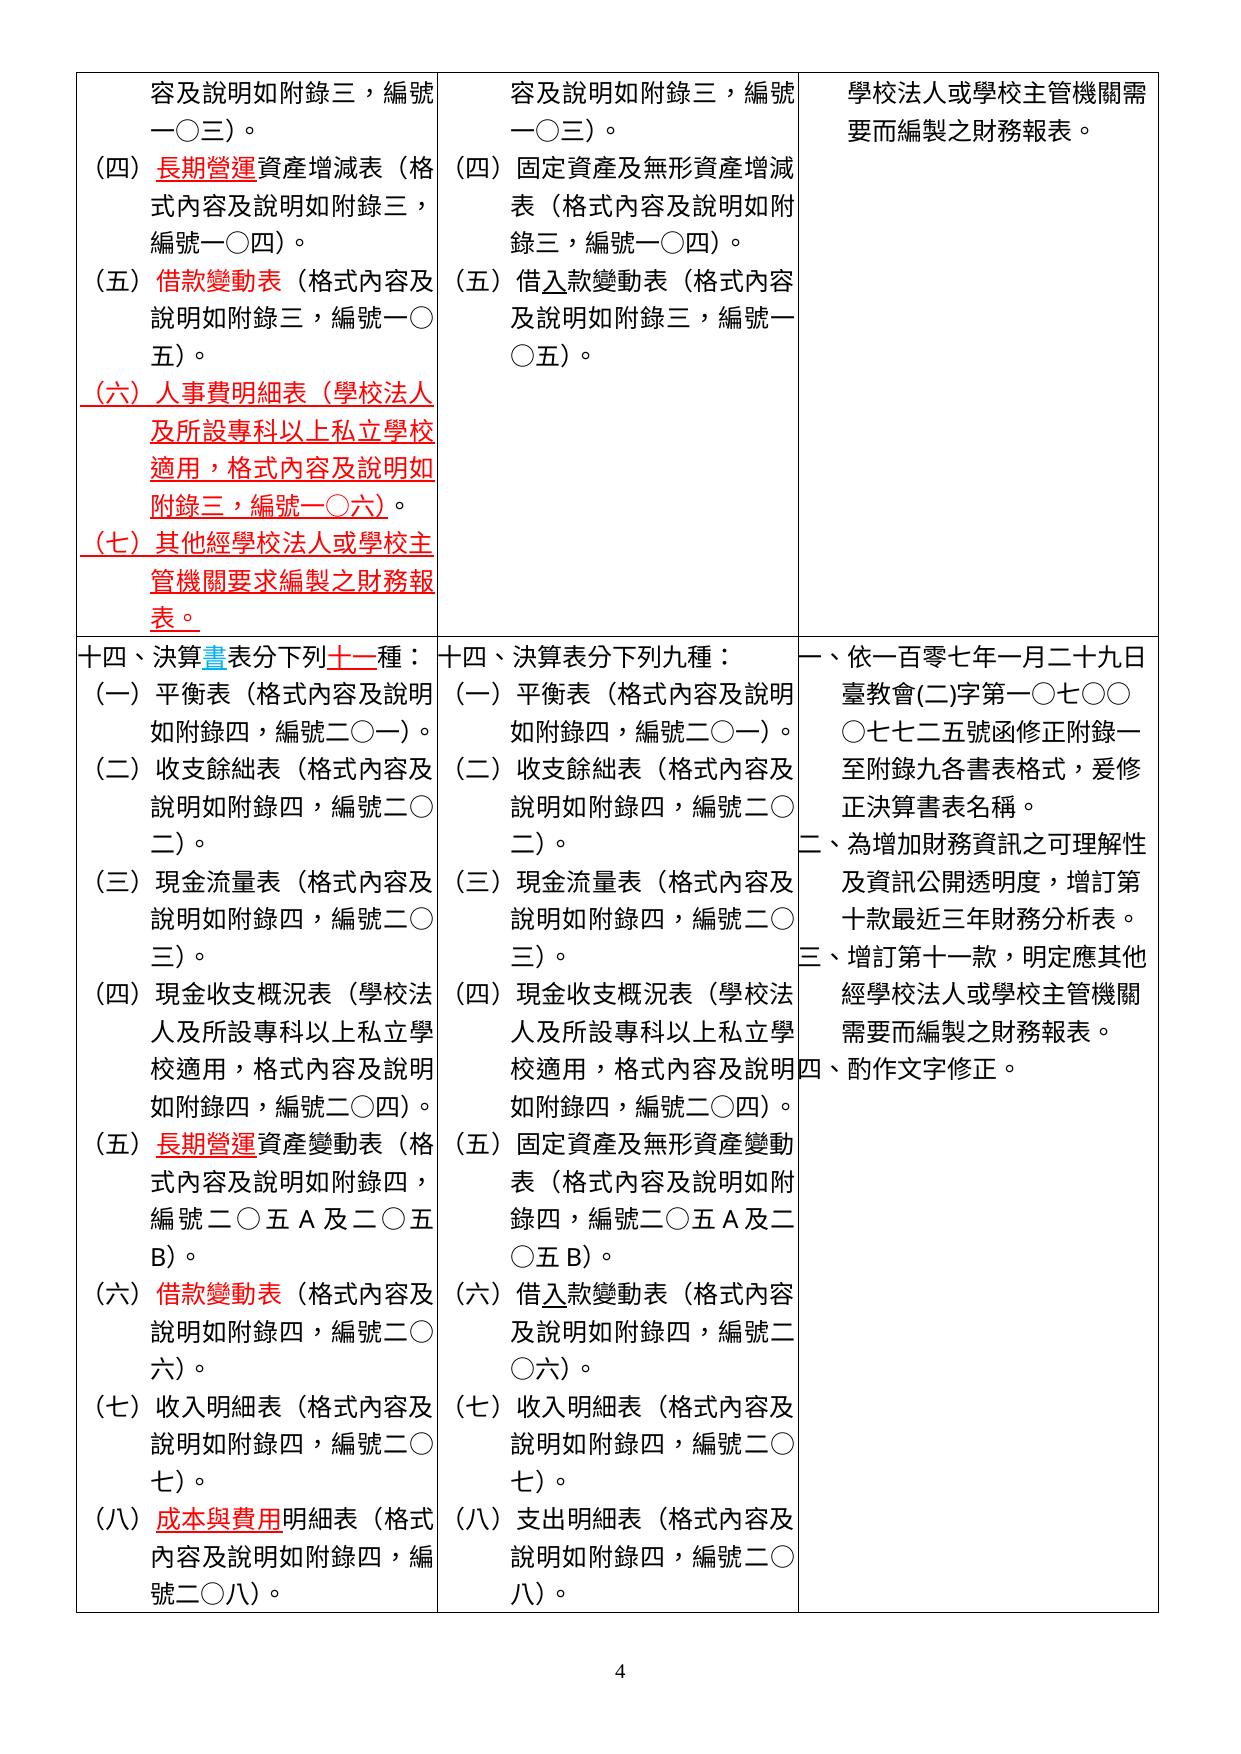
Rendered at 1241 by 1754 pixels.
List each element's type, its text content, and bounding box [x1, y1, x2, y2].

table_cell 十四、決算表分下列九種： （一）平衡表（格式內容及說明如附錄四，編號二○一）。 （二）收支餘絀表（格式內容及說明如附錄四，編號二○二）。 （三）現金流量表（格式內容及說明如附錄四，編號二○三）。 （四）現金收支概況表（學校法人及所設專科以上私立學校適用，格式內容及說明如附錄四，編號二○四）。 （五）固定資產及無形資產變動表（格式內容及說明如附錄四，編號二○五A及二○五B）。 （六）借入款變動表（格式內容及說明如附錄四，編號二○六）。 （七）收入明細表（格式內容及說明如附錄四，編號二○七）。 （八）支出明細表（格式內容及說明如附錄四，編號二○八）。 [438, 637, 798, 1612]
table_cell 一、依一百零七年一月二十九日臺教會(二)字第一○七○○○七七二五號函修正附錄一至附錄九各書表格式，爰修正決算書表名稱。 二、為增加財務資訊之可理解性及資訊公開透明度，增訂第十款最近三年財務分析表。 三、增訂第十一款，明定應其他經學校法人或學校主管機關需要而編製之財務報表。 四、酌作文字修正。 [799, 637, 1158, 1612]
table_cell 容及說明如附錄三，編號一○三）。 （四）長期營運資產增減表（格式內容及說明如附錄三，編號一○四）。 （五）借款變動表（格式內容及說明如附錄三，編號一○五）。 （六）人事費明細表（學校法人及所設專科以上私立學校適用，格式內容及說明如附錄三，編號一○六）。 （七）其他經學校法人或學校主管機關要求編製之財務報表。 [77, 73, 437, 636]
table_cell 容及說明如附錄三，編號一○三）。 （四）固定資產及無形資產增減表（格式內容及說明如附錄三，編號一○四）。 （五）借入款變動表（格式內容及說明如附錄三，編號一○五）。 [438, 73, 798, 636]
table_cell 學校法人或學校主管機關需要而編製之財務報表。 [799, 73, 1158, 636]
table_cell 十四、決算書表分下列十一種： （一）平衡表（格式內容及說明如附錄四，編號二○一）。 （二）收支餘絀表（格式內容及說明如附錄四，編號二○二）。 （三）現金流量表（格式內容及說明如附錄四，編號二○三）。 （四）現金收支概況表（學校法人及所設專科以上私立學校適用，格式內容及說明如附錄四，編號二○四）。 （五）長期營運資產變動表（格式內容及說明如附錄四，編號二○五A及二○五B）。 （六）借款變動表（格式內容及說明如附錄四，編號二○六）。 （七）收入明細表（格式內容及說明如附錄四，編號二○七）。 （八）成本與費用明細表（格式內容及說明如附錄四，編號二○八）。 [77, 637, 437, 1612]
